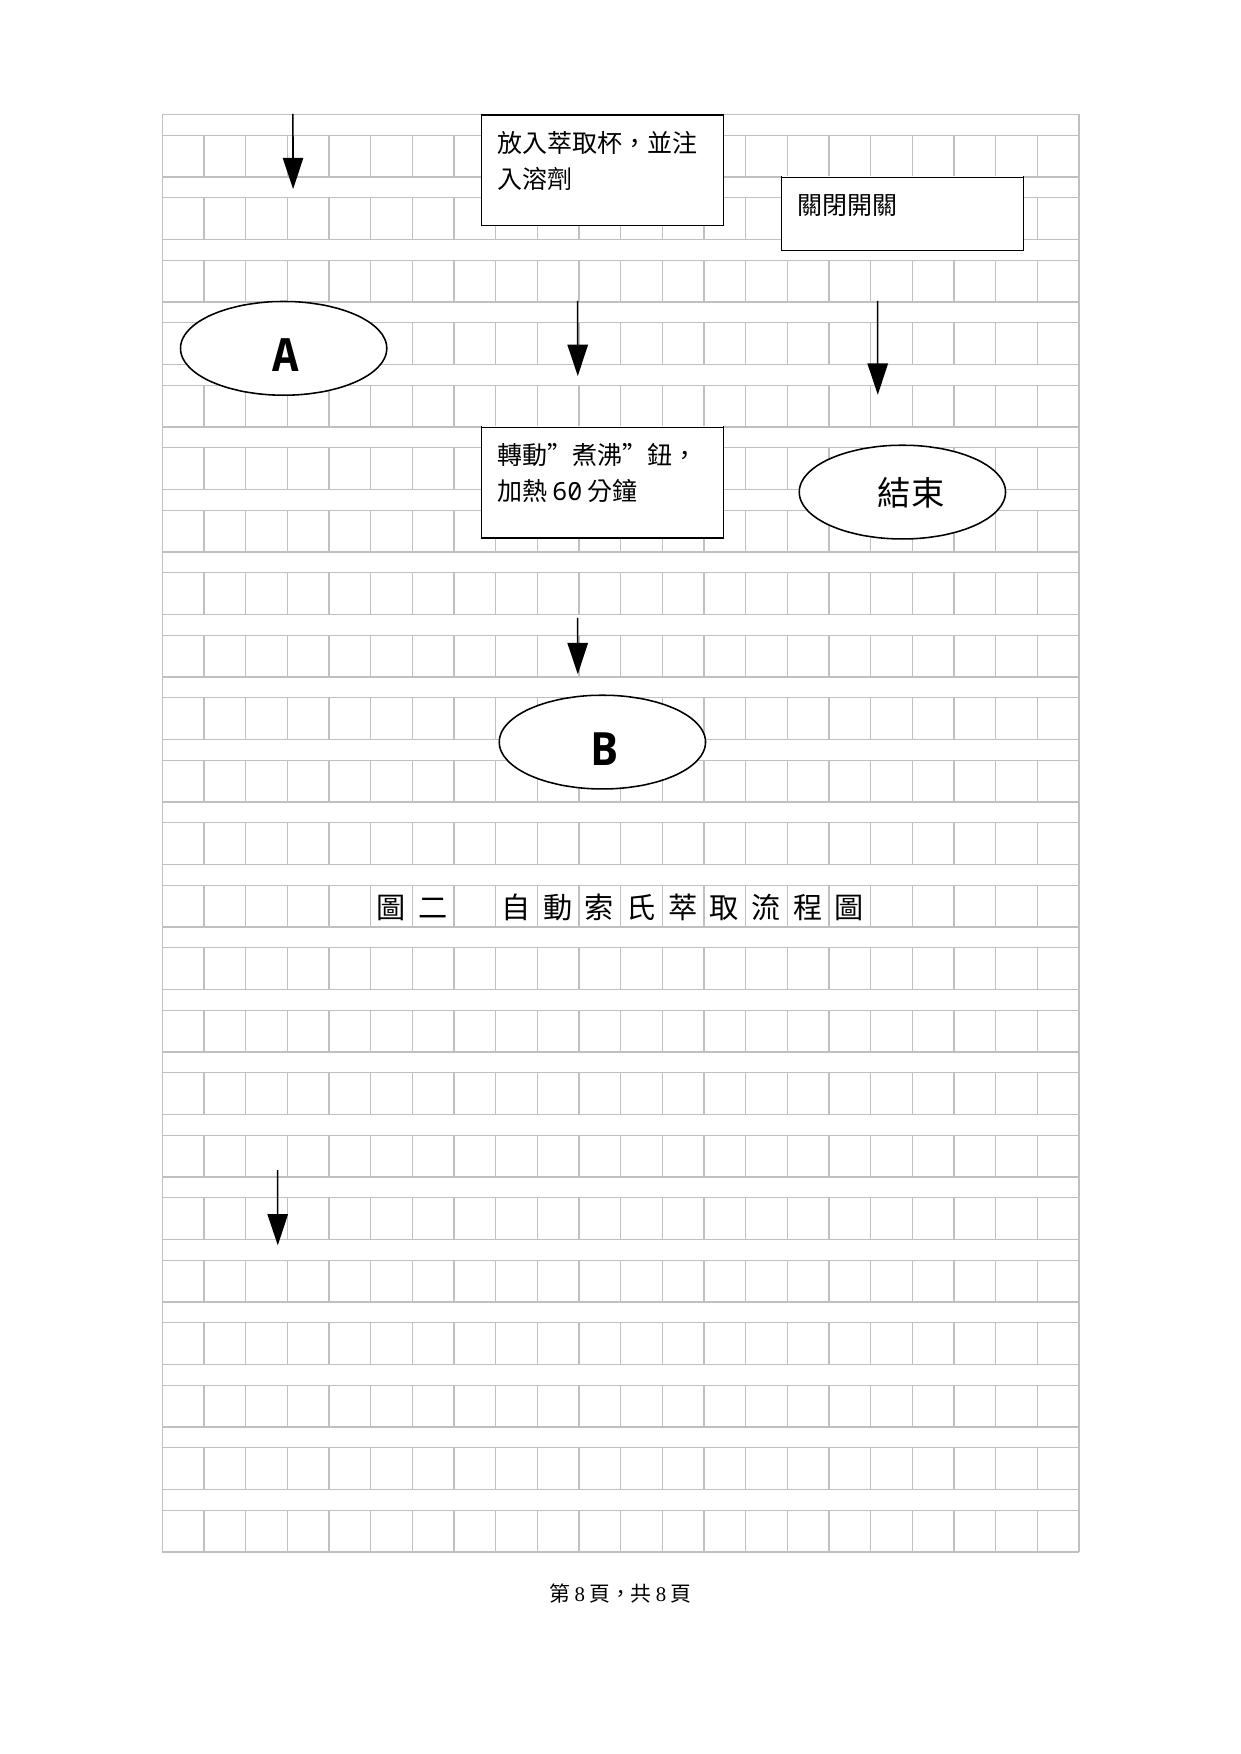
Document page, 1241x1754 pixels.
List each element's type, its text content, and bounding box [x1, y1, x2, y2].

text 氏 [621, 886, 662, 926]
text 圖 [830, 886, 870, 926]
text [1038, 886, 1078, 926]
text [163, 886, 203, 926]
text 二 [413, 886, 453, 926]
text 流 [746, 886, 787, 926]
text [288, 886, 328, 926]
text [455, 886, 495, 926]
text [996, 886, 1037, 926]
text [913, 886, 953, 926]
text 圖 [371, 886, 412, 926]
text [871, 886, 912, 926]
text [330, 886, 370, 926]
text 動 [538, 886, 578, 926]
text 自 [496, 886, 537, 926]
text 萃 [663, 886, 703, 926]
text [205, 886, 245, 926]
text [246, 886, 287, 926]
text 轉動”煮沸”鈕，加熱60分鐘 [497, 436, 708, 508]
text [163, 865, 1078, 885]
text [955, 886, 995, 926]
text 索 [580, 886, 620, 926]
text 取 [705, 886, 745, 926]
text 程 [788, 886, 828, 926]
text 關閉開關 [797, 186, 1008, 222]
text 放入萃取杯，並注入溶劑 [497, 123, 708, 196]
